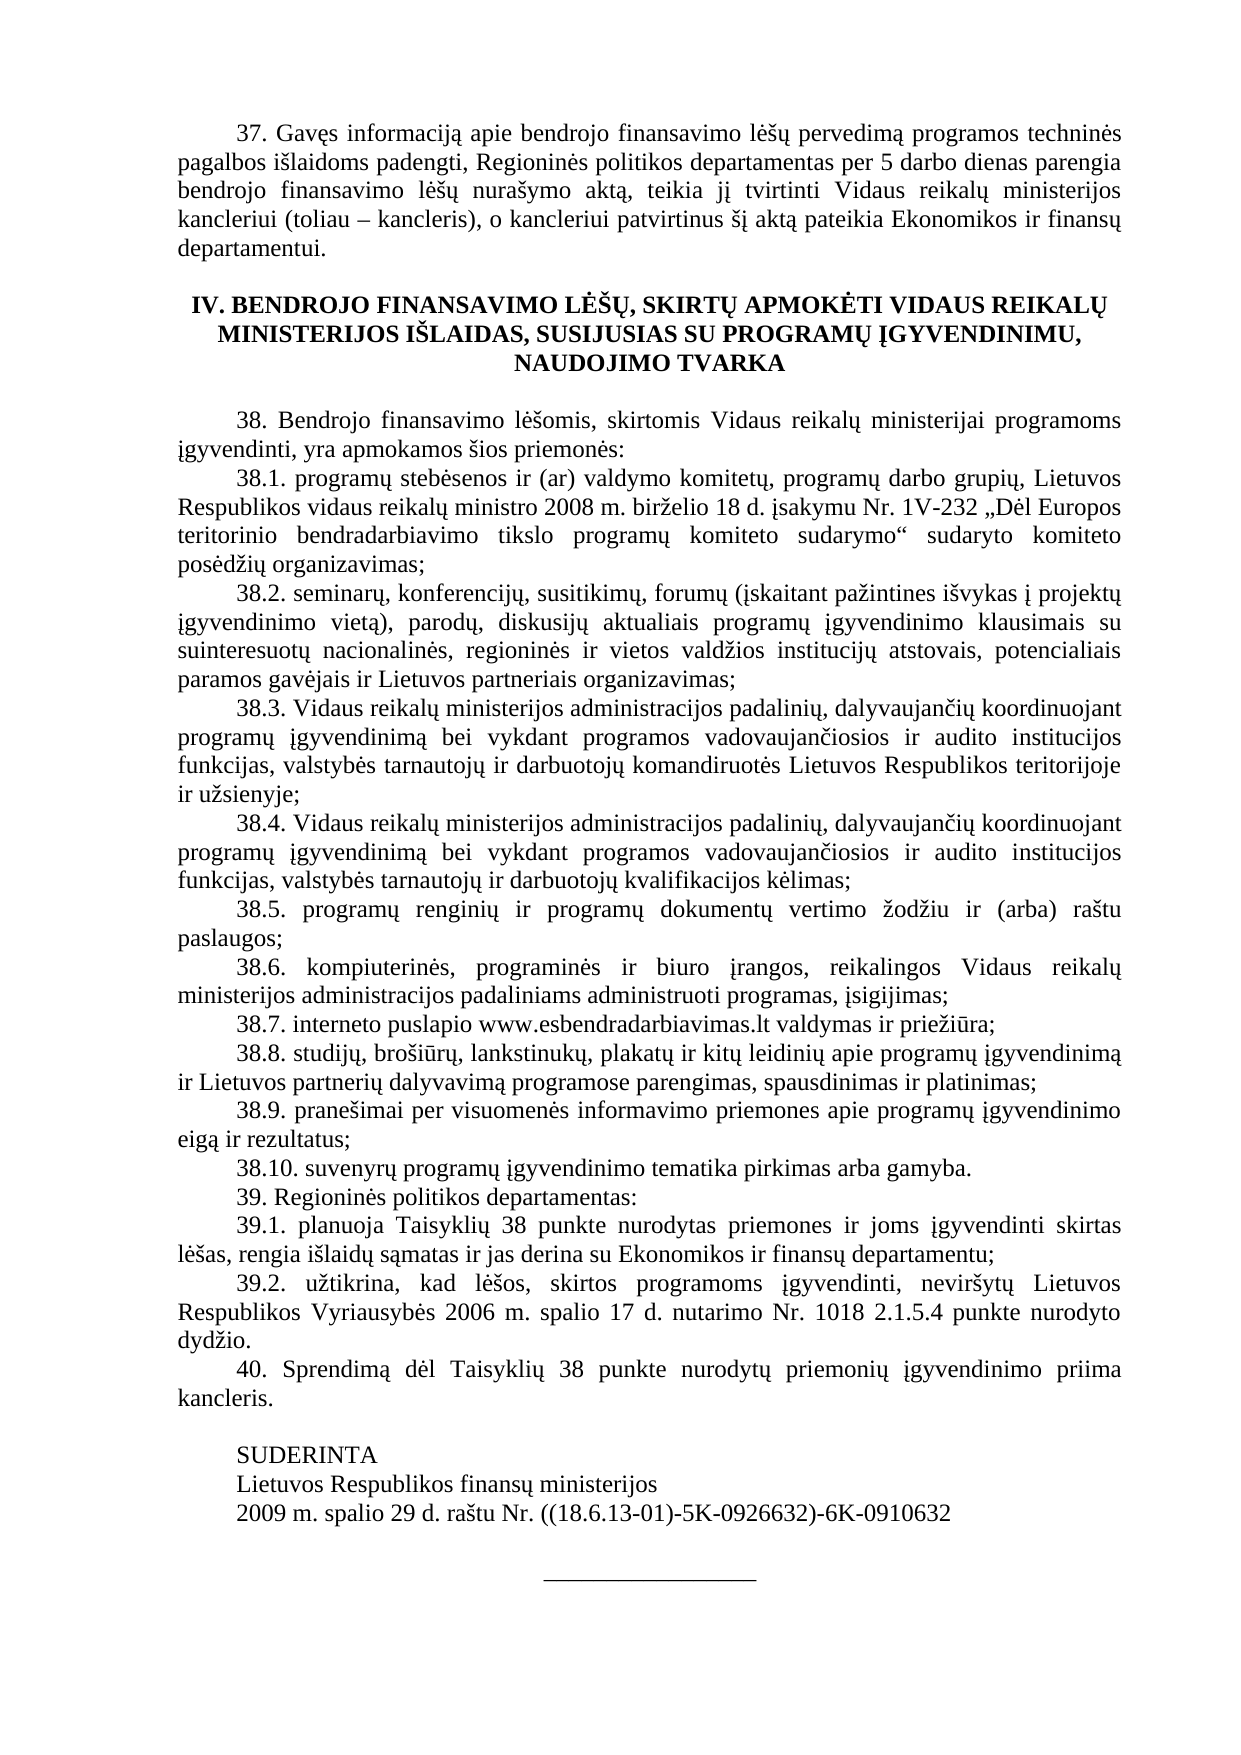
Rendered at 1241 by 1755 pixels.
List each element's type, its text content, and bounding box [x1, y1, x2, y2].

text 2009 m. spalio 29 d. raštu Nr. ((18.6.13-01)-5K-0926632)-6K-0910632 [177, 1498, 1122, 1527]
text 38.8. studijų, brošiūrų, lankstinukų, plakatų ir kitų leidinių apie programų įgyvendinimą ir Lietuvos partnerių dalyvavimą programose parengimas, spausdinimas ir platinimas; [177, 1038, 1122, 1096]
text 38.4. Vidaus reikalų ministerijos administracijos padalinių, dalyvaujančių koordinuojant programų įgyvendinimą bei vykdant programos vadovaujančiosios ir audito institucijos funkcijas, valstybės tarnautojų ir darbuotojų kvalifikacijos kėlimas; [177, 808, 1122, 894]
text IV. BENDROJO FINANSAVIMO LĖŠŲ, SKIRTŲ APMOKĖTI VIDAUS REIKALŲ MINISTERIJOS IŠLAIDAS, SUSIJUSIAS SU PROGRAMŲ ĮGYVEnDINIMU, NAUDOJIMO tvarka [177, 291, 1122, 377]
text _________________ [177, 1556, 1122, 1584]
text 38.1. programų stebėsenos ir (ar) valdymo komitetų, programų darbo grupių, Lietuvos Respublikos vidaus reikalų ministro 2008 m. birželio 18 d. įsakymu Nr. 1V-232 „Dėl Europos teritorinio bendradarbiavimo tikslo programų komiteto sudarymo“ sudaryto komiteto posėdžių organizavimas; [177, 463, 1122, 578]
text 40. Sprendimą dėl Taisyklių 38 punkte nurodytų priemonių įgyvendinimo priima kancleris. [177, 1354, 1122, 1412]
text 39. Regioninės politikos departamentas: [177, 1182, 1122, 1211]
text SUDERINTA [177, 1441, 1122, 1469]
text 38.2. seminarų, konferencijų, susitikimų, forumų (įskaitant pažintines išvykas į projektų įgyvendinimo vietą), parodų, diskusijų aktualiais programų įgyvendinimo klausimais su suinteresuotų nacionalinės, regioninės ir vietos valdžios institucijų atstovais, potencialiais paramos gavėjais ir Lietuvos partneriais organizavimas; [177, 578, 1122, 693]
text 39.2. užtikrina, kad lėšos, skirtos programoms įgyvendinti, neviršytų Lietuvos Respublikos Vyriausybės 2006 m. spalio 17 d. nutarimo Nr. 1018 2.1.5.4 punkte nurodyto dydžio. [177, 1268, 1122, 1354]
text 38.6. kompiuterinės, programinės ir biuro įrangos, reikalingos Vidaus reikalų ministerijos administracijos padaliniams administruoti programas, įsigijimas; [177, 952, 1122, 1009]
text 37. Gavęs informaciją apie bendrojo finansavimo lėšų pervedimą programos techninės pagalbos išlaidoms padengti, Regioninės politikos departamentas per 5 darbo dienas parengia bendrojo finansavimo lėšų nurašymo aktą, teikia jį tvirtinti Vidaus reikalų ministerijos kancleriui (toliau – kancleris), o kancleriui patvirtinus šį aktą pateikia Ekonomikos ir finansų departamentui. [177, 118, 1122, 262]
text 38.7. interneto puslapio www.esbendradarbiavimas.lt valdymas ir priežiūra; [177, 1009, 1122, 1038]
text 38. Bendrojo finansavimo lėšomis, skirtomis Vidaus reikalų ministerijai programoms įgyvendinti, yra apmokamos šios priemonės: [177, 406, 1122, 463]
text 38.5. programų renginių ir programų dokumentų vertimo žodžiu ir (arba) raštu paslaugos; [177, 894, 1122, 952]
text Lietuvos Respublikos finansų ministerijos [177, 1469, 1122, 1498]
text 38.9. pranešimai per visuomenės informavimo priemones apie programų įgyvendinimo eigą ir rezultatus; [177, 1096, 1122, 1153]
text 38.10. suvenyrų programų įgyvendinimo tematika pirkimas arba gamyba. [177, 1153, 1122, 1182]
text 39.1. planuoja Taisyklių 38 punkte nurodytas priemones ir joms įgyvendinti skirtas lėšas, rengia išlaidų sąmatas ir jas derina su Ekonomikos ir finansų departamentu; [177, 1211, 1122, 1268]
text 38.3. Vidaus reikalų ministerijos administracijos padalinių, dalyvaujančių koordinuojant programų įgyvendinimą bei vykdant programos vadovaujančiosios ir audito institucijos funkcijas, valstybės tarnautojų ir darbuotojų komandiruotės Lietuvos Respublikos teritorijoje ir užsienyje; [177, 693, 1122, 808]
